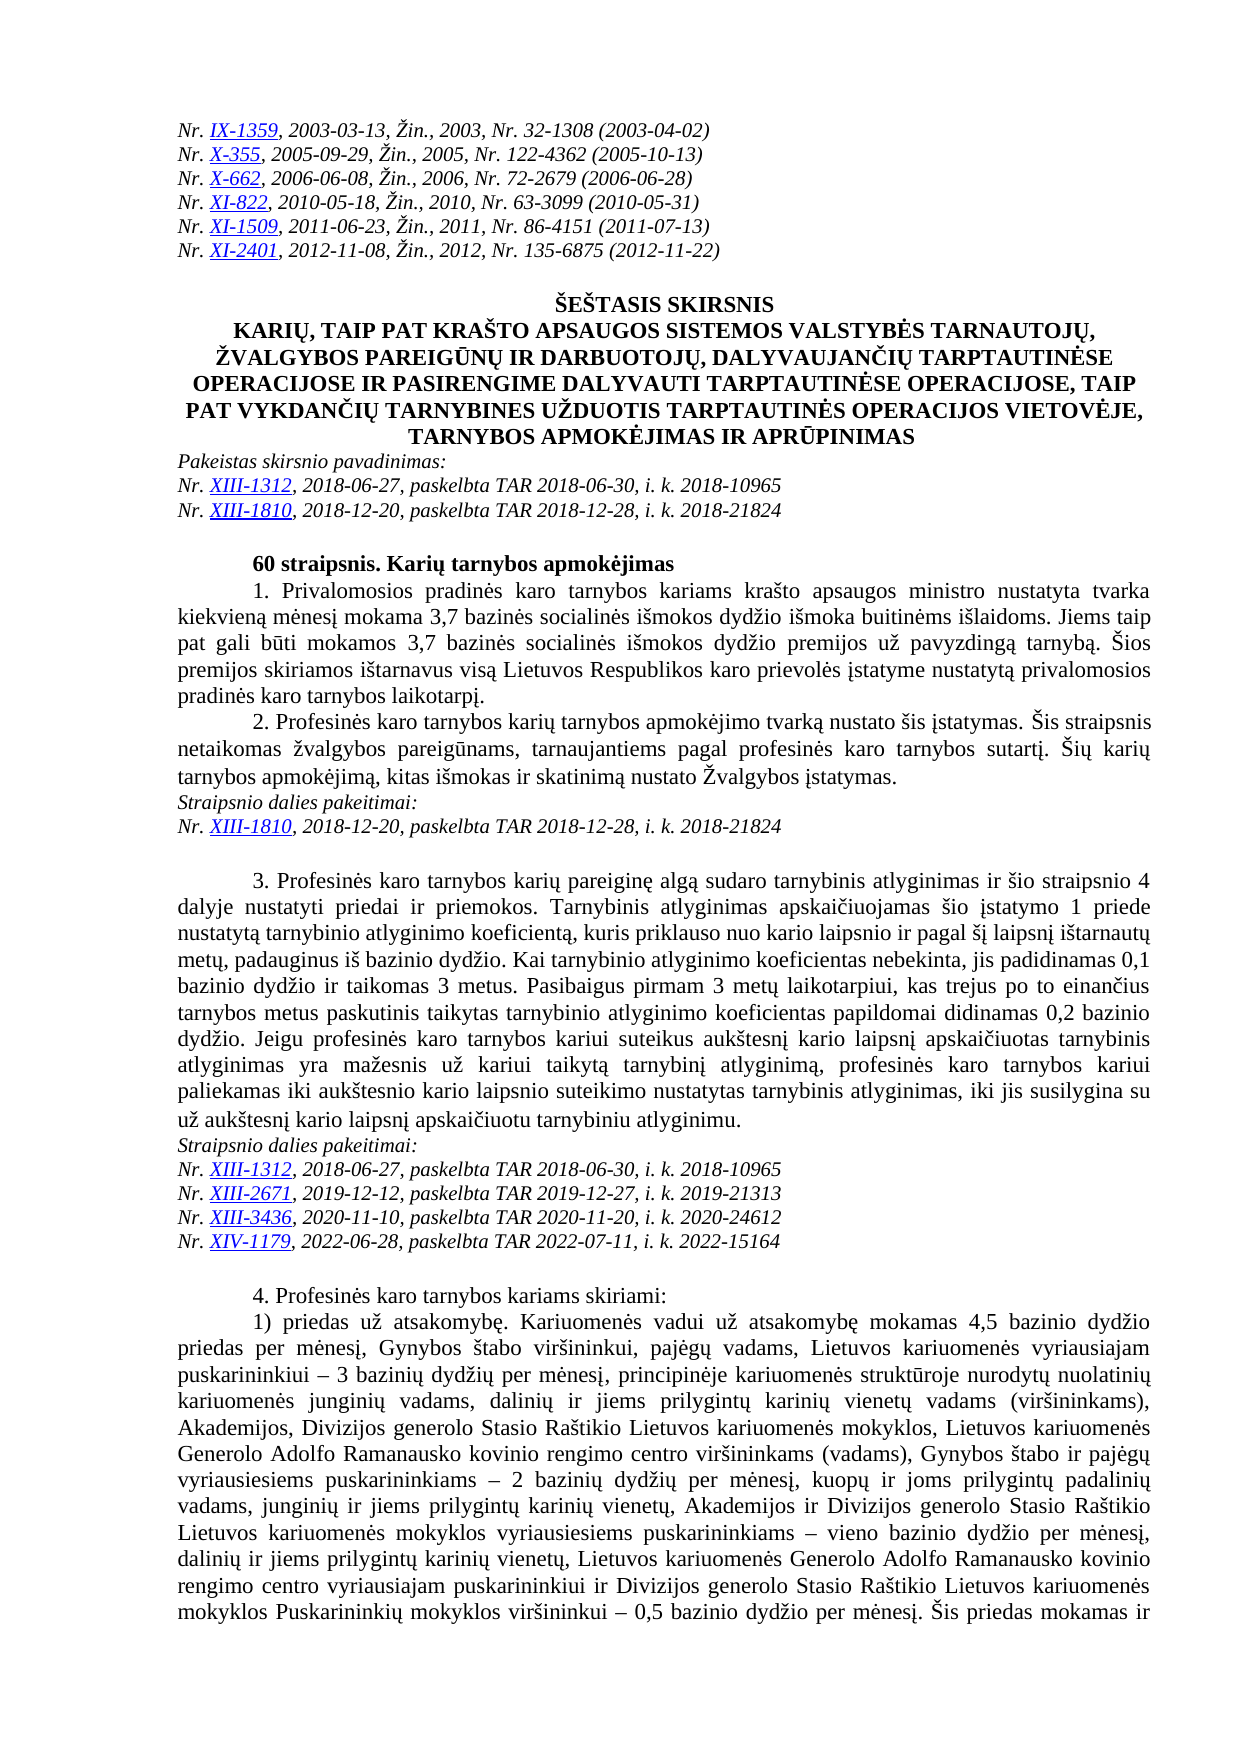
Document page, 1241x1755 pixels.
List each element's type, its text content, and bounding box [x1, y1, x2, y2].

text 4. Profesinės karo tarnybos kariams skiriami: [177, 1282, 1152, 1308]
text Nr. XIII-1810, 2018-12-20, paskelbta TAR 2018-12-28, i. k. 2018-21824 [177, 814, 1152, 838]
text Nr. XIII-1810, 2018-12-20, paskelbta TAR 2018-12-28, i. k. 2018-21824 [177, 497, 1152, 522]
text Nr. XIII-1312, 2018-06-27, paskelbta TAR 2018-06-30, i. k. 2018-10965 [177, 473, 1152, 497]
text 3. Profesinės karo tarnybos karių pareiginę algą sudaro tarnybinis atlyginimas ir šio straipsnio 4 dalyje nustatyti priedai ir priemokos. Tarnybinis atlyginimas apskaičiuojamas šio įstatymo 1 priede nustatytą tarnybinio atlyginimo koeficientą, kuris priklauso nuo kario laipsnio ir pagal šį laipsnį ištarnautų metų, padauginus iš bazinio dydžio. Kai tarnybinio atlyginimo koeficientas nebekinta, jis padidinamas 0,1 bazinio dydžio ir taikomas 3 metus. Pasibaigus pirmam 3 metų laikotarpiui, kas trejus po to einančius tarnybos metus paskutinis taikytas tarnybinio atlyginimo koeficientas papildomai didinamas 0,2 bazinio dydžio. Jeigu profesinės karo tarnybos kariui suteikus aukštesnį kario laipsnį apskaičiuotas tarnybinis atlyginimas yra mažesnis už kariui taikytą tarnybinį atlyginimą, profesinės karo tarnybos kariui paliekamas iki aukštesnio kario laipsnio suteikimo nustatytas tarnybinis atlyginimas, iki jis susilygina su už aukštesnį kario laipsnį apskaičiuotu tarnybiniu atlyginimu. [177, 867, 1152, 1133]
text 1) priedas už atsakomybę. Kariuomenės vadui už atsakomybę mokamas 4,5 bazinio dydžio priedas per mėnesį, Gynybos štabo viršininkui, pajėgų vadams, Lietuvos kariuomenės vyriausiajam puskarininkiui – 3 bazinių dydžių per mėnesį, principinėje kariuomenės struktūroje nurodytų nuolatinių kariuomenės junginių vadams, dalinių ir jiems prilygintų karinių vienetų vadams (viršininkams), Akademijos, Divizijos generolo Stasio Raštikio Lietuvos kariuomenės mokyklos, Lietuvos kariuomenės Generolo Adolfo Ramanausko kovinio rengimo centro viršininkams (vadams), Gynybos štabo ir pajėgų vyriausiesiems puskarininkiams – 2 bazinių dydžių per mėnesį, kuopų ir joms prilygintų padalinių vadams, junginių ir jiems prilygintų karinių vienetų, Akademijos ir Divizijos generolo Stasio Raštikio Lietuvos kariuomenės mokyklos vyriausiesiems puskarininkiams – vieno bazinio dydžio per mėnesį, dalinių ir jiems prilygintų karinių vienetų, Lietuvos kariuomenės Generolo Adolfo Ramanausko kovinio rengimo centro vyriausiajam puskarininkiui ir Divizijos generolo Stasio Raštikio Lietuvos kariuomenės mokyklos Puskarininkių mokyklos viršininkui – 0,5 bazinio dydžio per mėnesį. Šis priedas mokamas ir [177, 1308, 1152, 1624]
text Nr. X-662, 2006-06-08, Žin., 2006, Nr. 72-2679 (2006-06-28) [177, 166, 1152, 190]
text Nr. XIII-2671, 2019-12-12, paskelbta TAR 2019-12-27, i. k. 2019-21313 [177, 1181, 1152, 1205]
text Nr. XI-1509, 2011-06-23, Žin., 2011, Nr. 86-4151 (2011-07-13) [177, 214, 1152, 238]
text 2. Profesinės karo tarnybos karių tarnybos apmokėjimo tvarką nustato šis įstatymas. Šis straipsnis netaikomas žvalgybos pareigūnams, tarnaujantiems pagal profesinės karo tarnybos sutartį. Šių karių tarnybos apmokėjimą, kitas išmokas ir skatinimą nustato Žvalgybos įstatymas. [177, 708, 1152, 790]
text Nr. X-355, 2005-09-29, Žin., 2005, Nr. 122-4362 (2005-10-13) [177, 142, 1152, 166]
text Nr. IX-1359, 2003-03-13, Žin., 2003, Nr. 32-1308 (2003-04-02) [177, 118, 1152, 142]
text ŠEŠTASIS SKIRSNIS [177, 291, 1152, 318]
text Nr. XIV-1179, 2022-06-28, paskelbta TAR 2022-07-11, i. k. 2022-15164 [177, 1229, 1152, 1253]
text Pakeistas skirsnio pavadinimas: [177, 449, 1152, 473]
text Nr. XIII-3436, 2020-11-10, paskelbta TAR 2020-11-20, i. k. 2020-24612 [177, 1205, 1152, 1229]
text Straipsnio dalies pakeitimai: [177, 1133, 1152, 1157]
text Straipsnio dalies pakeitimai: [177, 790, 1152, 814]
text Nr. XIII-1312, 2018-06-27, paskelbta TAR 2018-06-30, i. k. 2018-10965 [177, 1157, 1152, 1181]
text KARIŲ, TAIP PAT KRAŠTO APSAUGOS SISTEMOS VALSTYBĖS TARNAUTOJŲ, ŽVALGYBOS PAREIGŪNŲ IR DARBUOTOJŲ, DALYVAUJANČIŲ TARPTAUTINĖSE OPERACIJOSE IR PASIRENGIME DALYVAUTI TARPTAUTINĖSE OPERACIJOSE, TAIP PAT VYKDANČIŲ TARNYBINES UŽDUOTIS TARPTAUTINĖS OPERACIJOS VIETOVĖJE, TARNYBOS APMOKĖJIMAS IR APRŪPINIMAS [177, 318, 1152, 449]
text 60 straipsnis. Karių tarnybos apmokėjimas [177, 550, 1152, 577]
text Nr. XI-822, 2010-05-18, Žin., 2010, Nr. 63-3099 (2010-05-31) [177, 190, 1152, 214]
text 1. Privalomosios pradinės karo tarnybos kariams krašto apsaugos ministro nustatyta tvarka kiekvieną mėnesį mokama 3,7 bazinės socialinės išmokos dydžio išmoka buitinėms išlaidoms. Jiems taip pat gali būti mokamos 3,7 bazinės socialinės išmokos dydžio premijos už pavyzdingą tarnybą. Šios premijos skiriamos ištarnavus visą Lietuvos Respublikos karo prievolės įstatyme nustatytą privalomosios pradinės karo tarnybos laikotarpį. [177, 577, 1152, 708]
text Nr. XI-2401, 2012-11-08, Žin., 2012, Nr. 135-6875 (2012-11-22) [177, 238, 1152, 262]
